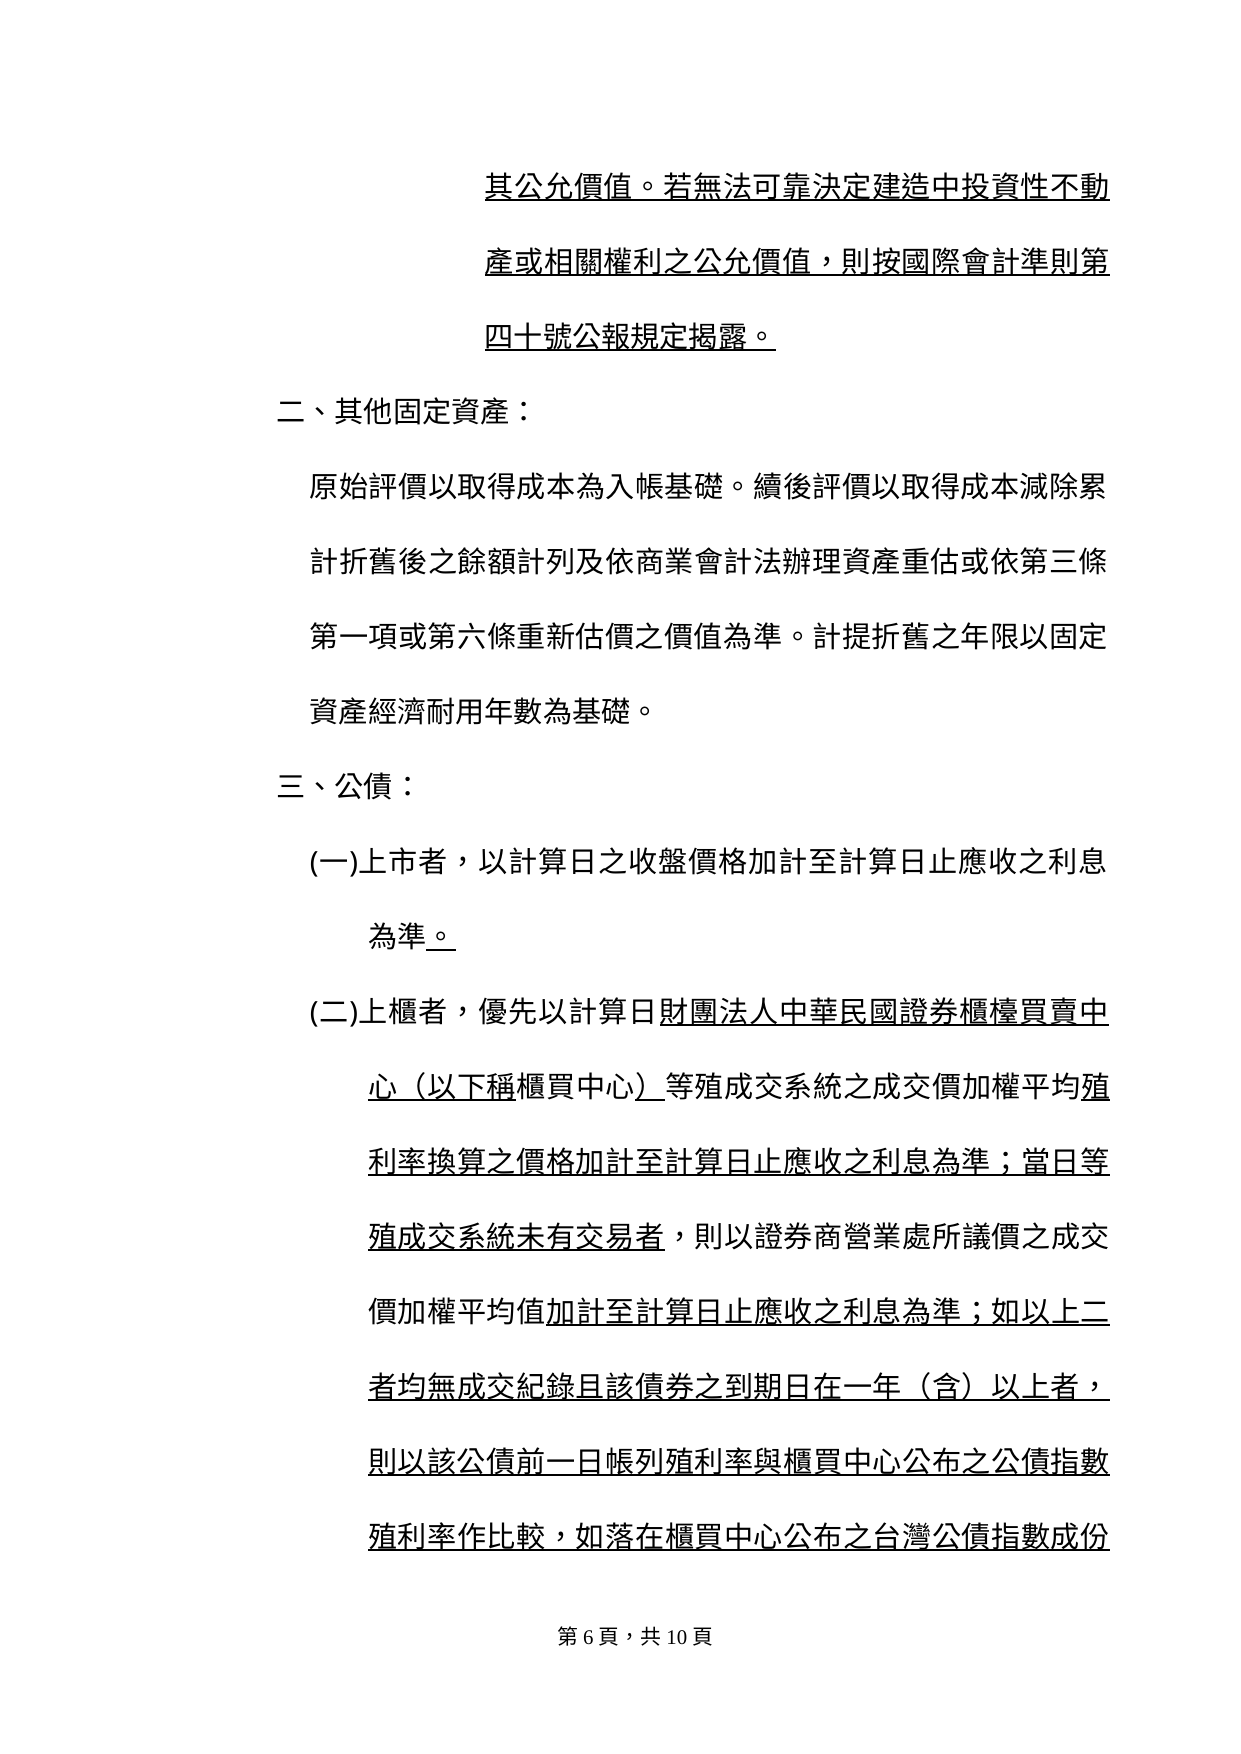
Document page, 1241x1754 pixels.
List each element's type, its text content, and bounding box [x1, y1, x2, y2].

text 三、公債： [159, 747, 1110, 822]
text (二)上櫃者，優先以計算日財團法人中華民國證券櫃檯買賣中心（以下稱櫃買中心）等殖成交系統之成交價加權平均殖利率換算之價格加計至計算日止應收之利息為準；當日等殖成交系統未有交易者，則以證券商營業處所議價之成交價加權平均值加計至計算日止應收之利息為準；如以上二者均無成交紀錄且該債券之到期日在一年（含）以上者，則以該公債前一日帳列殖利率與櫃買中心公布之公債指數殖利率作比較，如落在櫃買中心公布之台灣公債指數成份 [309, 972, 1110, 1572]
text 其公允價值。若無法可靠決定建造中投資性不動產或相關權利之公允價值，則按國際會計準則第四十號公報規定揭露。 [309, 147, 1110, 372]
text 原始評價以取得成本為入帳基礎。續後評價以取得成本減除累計折舊後之餘額計列及依商業會計法辦理資產重估或依第三條第一項或第六條重新估價之價值為準。計提折舊之年限以固定資產經濟耐用年數為基礎。 [309, 447, 1110, 747]
text 二、其他固定資產： [159, 372, 1110, 447]
text (一)上市者，以計算日之收盤價格加計至計算日止應收之利息為準。 [309, 822, 1110, 972]
